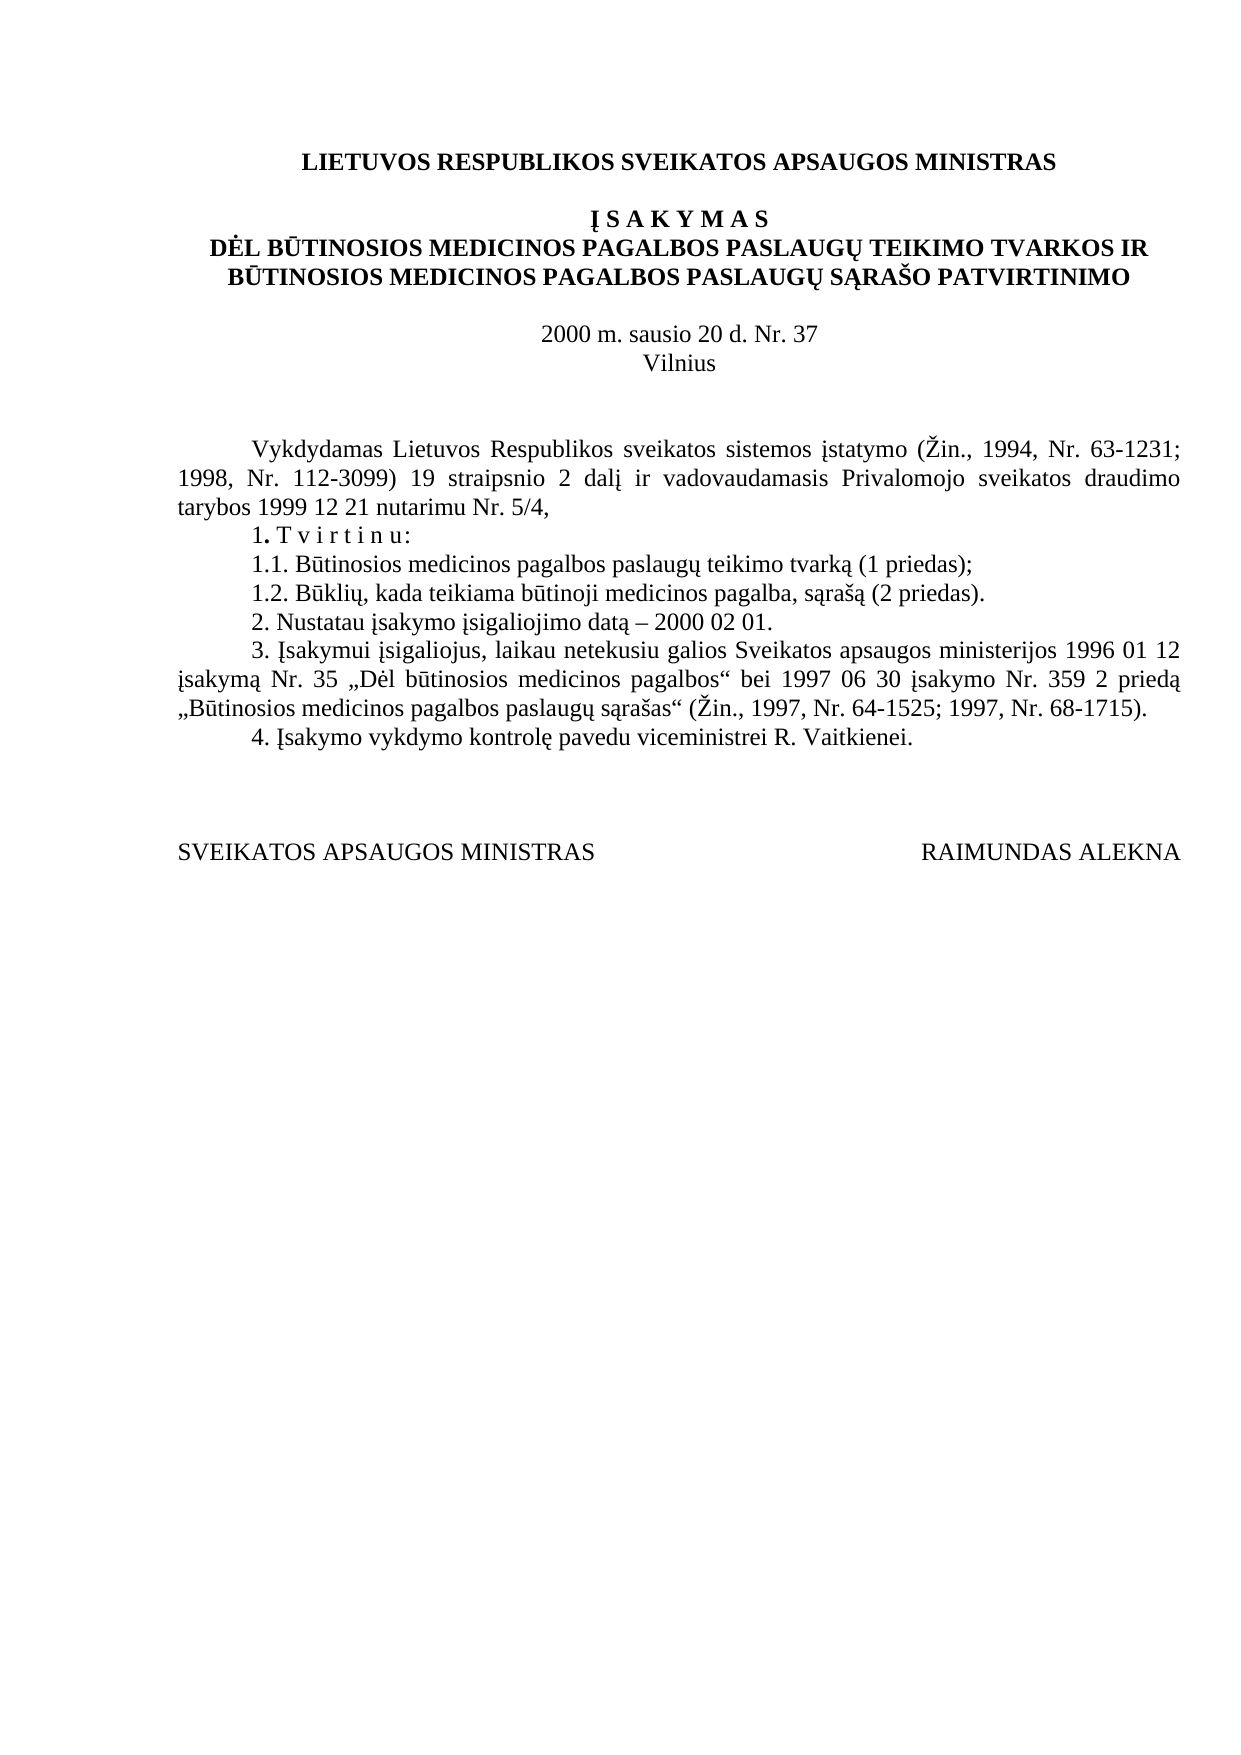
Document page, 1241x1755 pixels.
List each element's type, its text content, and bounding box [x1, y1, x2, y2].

text DĖL BŪTINOSIOS MEDICINOS PAGALBOS PASLAUGŲ TEIKIMO TVARKOS IR BŪTINOSIOS MEDICINOS PAGALBOS PASLAUGŲ SĄRAŠO PATVIRTINIMO [177, 233, 1181, 291]
text 2000 m. sausio 20 d. Nr. 37 [177, 319, 1181, 348]
text 1.2. Būklių, kada teikiama būtinoji medicinos pagalba, sąrašą (2 priedas). [177, 578, 1181, 607]
text 4. Įsakymo vykdymo kontrolę pavedu viceministrei R. Vaitkienei. [177, 722, 1181, 751]
text 1. Tvirtinu: [177, 521, 1181, 549]
text 2. Nustatau įsakymo įsigaliojimo datą – 2000 02 01. [177, 607, 1181, 636]
text Vilnius [177, 348, 1181, 377]
text Vykdydamas Lietuvos Respublikos sveikatos sistemos įstatymo (Žin., 1994, Nr. 63-1231; 1998, Nr. 112-3099) 19 straipsnio 2 dalį ir vadovaudamasis Privalomojo sveikatos draudimo tarybos 1999 12 21 nutarimu Nr. 5/4, [177, 434, 1181, 521]
text 1.1. Būtinosios medicinos pagalbos paslaugų teikimo tvarką (1 priedas); [177, 549, 1181, 578]
text 3. Įsakymui įsigaliojus, laikau netekusiu galios Sveikatos apsaugos ministerijos 1996 01 12 įsakymą Nr. 35 „Dėl būtinosios medicinos pagalbos“ bei 1997 06 30 įsakymo Nr. 359 2 priedą „Būtinosios medicinos pagalbos paslaugų sąrašas“ (Žin., 1997, Nr. 64-1525; 1997, Nr. 68-1715). [177, 636, 1181, 722]
text SVEIKATOS APSAUGOS MINiSTRAS RAIMUNDAS ALEKNA [177, 837, 1181, 866]
text LIETUVOS RESPUBLIKOS SVEIKATOS APSAUGOS MINISTRAS [177, 147, 1181, 176]
text Į S A K Y M A S [177, 204, 1181, 233]
